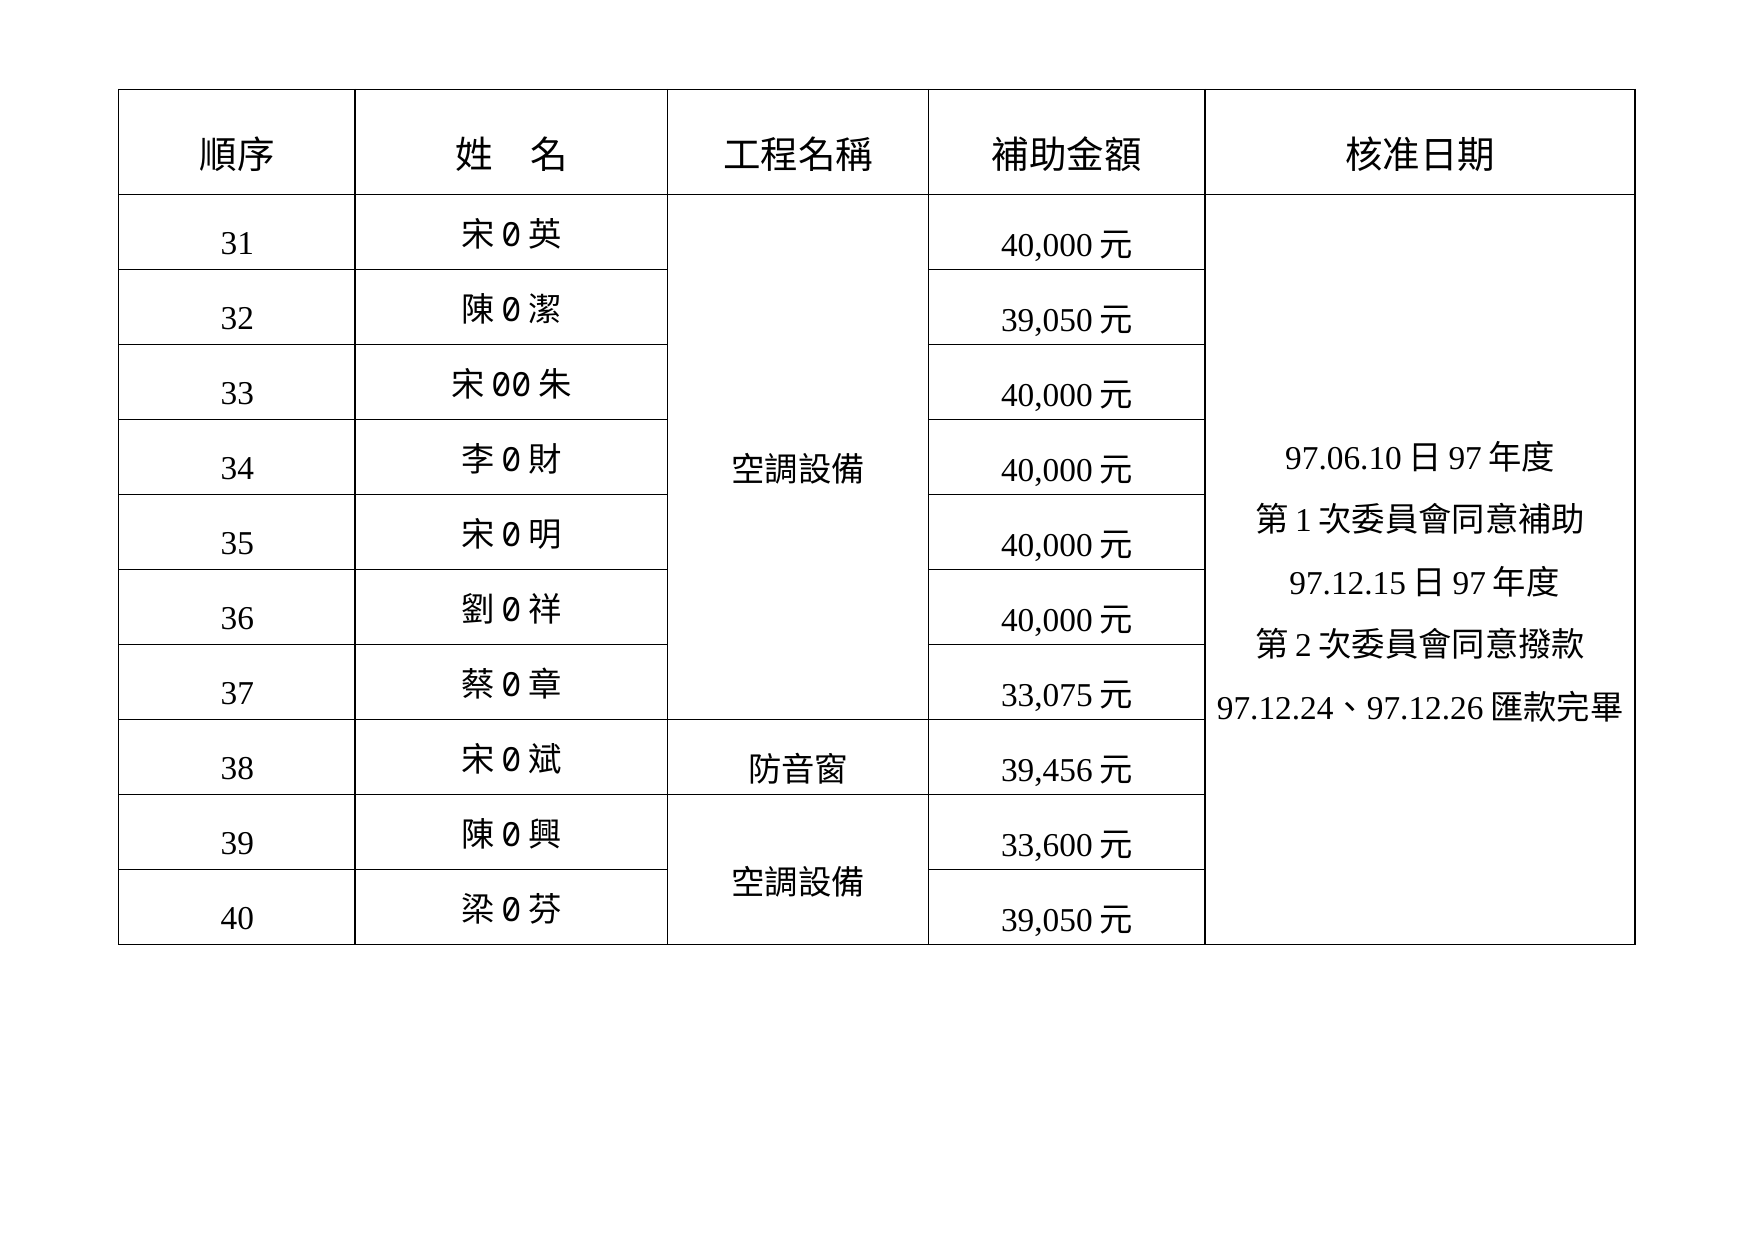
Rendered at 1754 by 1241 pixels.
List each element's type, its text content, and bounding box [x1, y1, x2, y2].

table_cell 宋0英 [356, 195, 667, 269]
table_cell 宋0斌 [356, 720, 667, 794]
table_header 順序 [119, 90, 354, 194]
table_cell 宋00朱 [356, 345, 667, 419]
table_header 工程名稱 [668, 90, 928, 194]
table_cell 33,600元 [929, 795, 1204, 869]
table_cell 97.06.10日97年度 第1次委員會同意補助 97.12.15日97年度 第2次委員會同意撥款 97.12.24、97.12.26匯款完畢 [1206, 195, 1634, 944]
table_cell 40,000元 [929, 420, 1204, 494]
table_cell 蔡0章 [356, 645, 667, 719]
table_cell 宋0明 [356, 495, 667, 569]
table_cell 37 [119, 645, 354, 719]
table_cell 39,050元 [929, 270, 1204, 344]
table_cell 防音窗 [668, 720, 928, 794]
table_cell 劉0祥 [356, 570, 667, 644]
table_cell 32 [119, 270, 354, 344]
table_cell 40,000元 [929, 570, 1204, 644]
table_cell 40,000元 [929, 195, 1204, 269]
table_cell 陳0潔 [356, 270, 667, 344]
table_cell 33 [119, 345, 354, 419]
table_cell 38 [119, 720, 354, 794]
table_header 補助金額 [929, 90, 1204, 194]
table_cell 40 [119, 870, 354, 944]
table_cell 33,075元 [929, 645, 1204, 719]
table_cell 31 [119, 195, 354, 269]
table_cell 陳0興 [356, 795, 667, 869]
table_cell 空調設備 [668, 795, 928, 944]
table_cell 梁0芬 [356, 870, 667, 944]
table_cell 李0財 [356, 420, 667, 494]
table_cell 空調設備 [668, 195, 928, 719]
table_cell 39,456元 [929, 720, 1204, 794]
table_cell 36 [119, 570, 354, 644]
table_cell 34 [119, 420, 354, 494]
table_header 核准日期 [1206, 90, 1634, 194]
table_cell 39 [119, 795, 354, 869]
table_cell 39,050元 [929, 870, 1204, 944]
table_cell 35 [119, 495, 354, 569]
table_cell 40,000元 [929, 345, 1204, 419]
table_header 姓 名 [356, 90, 667, 194]
table_cell 40,000元 [929, 495, 1204, 569]
